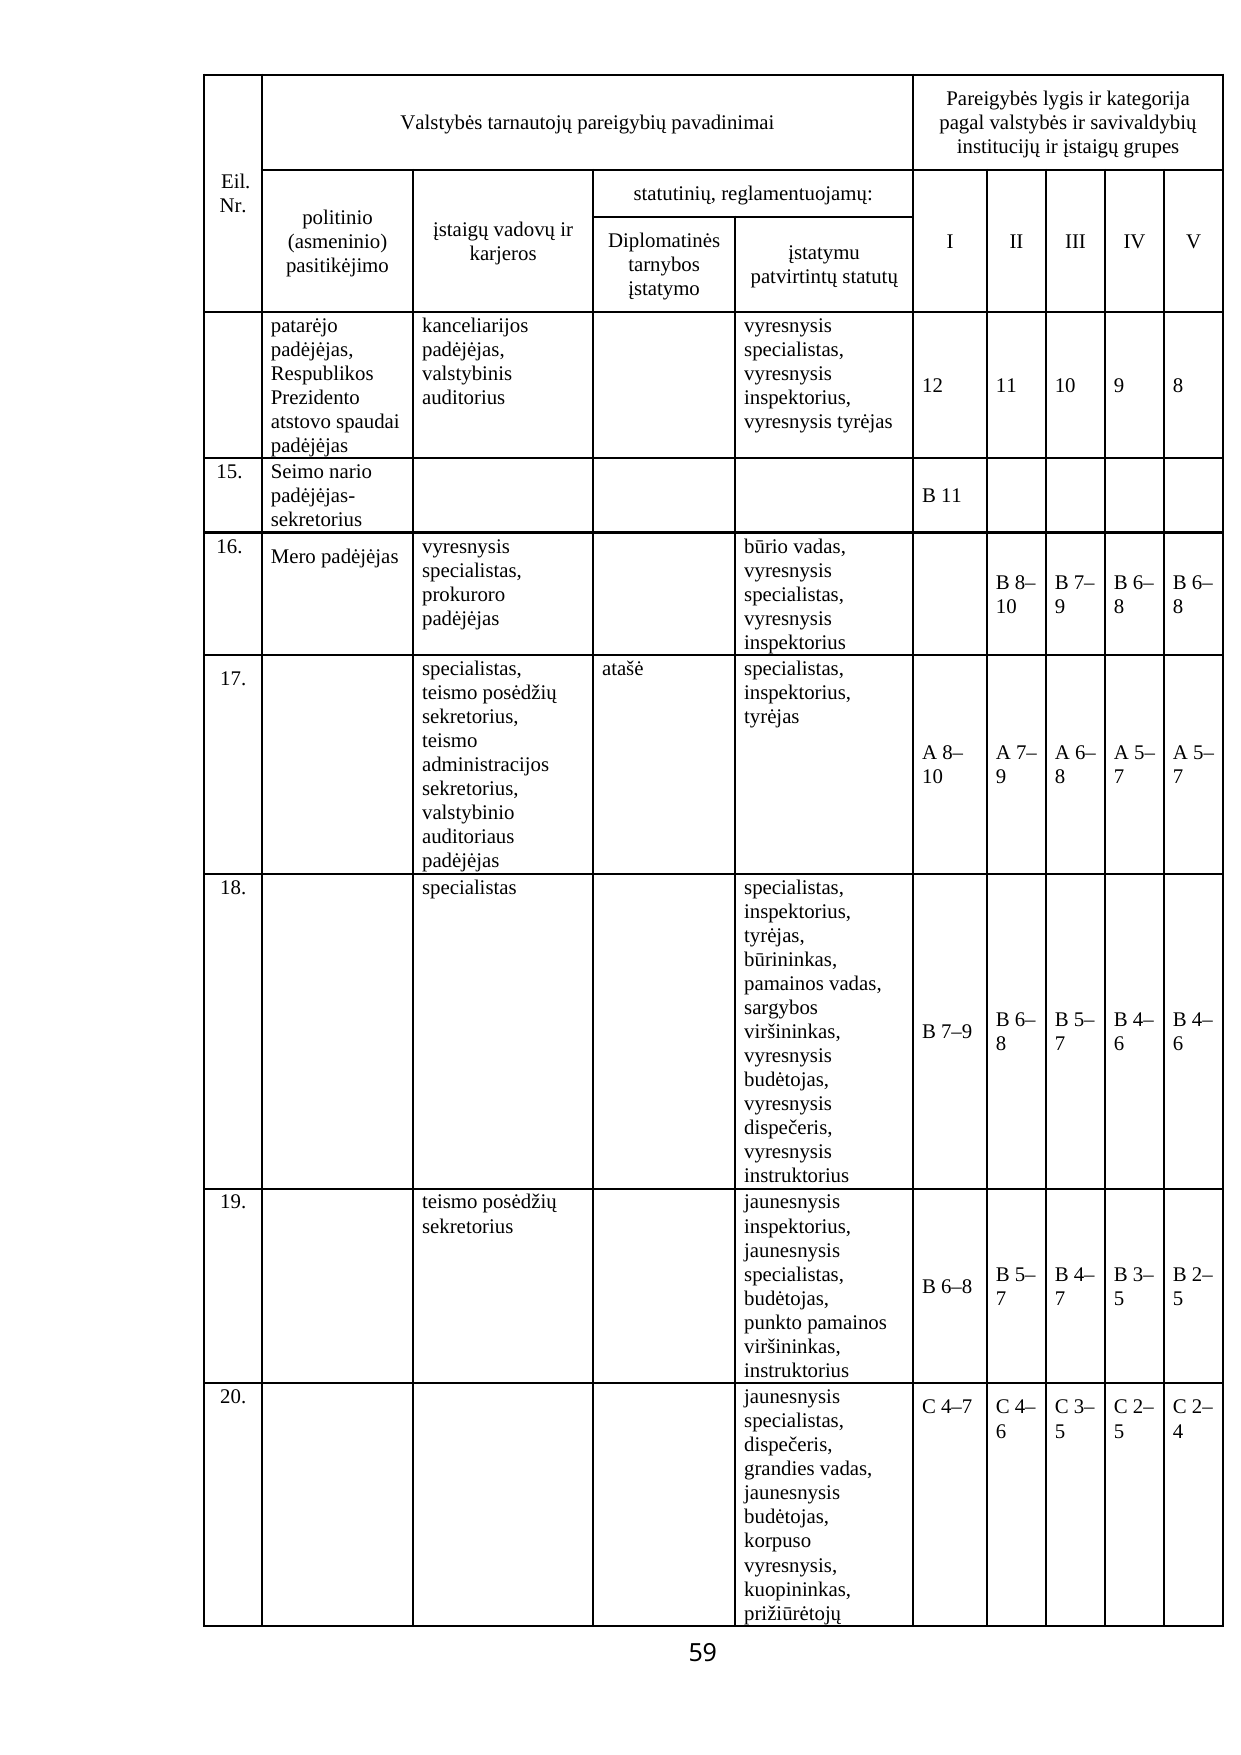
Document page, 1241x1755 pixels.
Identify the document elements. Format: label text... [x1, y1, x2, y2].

table_cell B 7–9 [1047, 534, 1104, 654]
table_cell B 4–6 [1165, 875, 1222, 1187]
table_cell 18. [205, 875, 261, 1187]
table_cell A 5–7 [1165, 656, 1222, 872]
table_cell C 4–7 [914, 1384, 986, 1625]
table_cell [414, 459, 592, 531]
table_cell B 2–5 [1165, 1190, 1222, 1382]
table_cell [594, 1384, 734, 1625]
table_cell [914, 534, 986, 654]
table_cell Diplomatinės tarnybos įstatymo [594, 218, 734, 311]
table_cell B 6–8 [1106, 534, 1163, 654]
table_cell [205, 313, 261, 457]
table_cell I [914, 171, 986, 311]
table_cell B 6–8 [1165, 534, 1222, 654]
table_cell B 8–10 [988, 534, 1045, 654]
table_cell Mero padėjėjas [263, 534, 412, 654]
table_cell B 5–7 [988, 1190, 1045, 1382]
table_cell [594, 875, 734, 1187]
table_cell patarėjo padėjėjas, Respublikos Prezidento atstovo spaudai padėjėjas [263, 313, 412, 457]
table_cell B 6–8 [988, 875, 1045, 1187]
table_cell B 3–5 [1106, 1190, 1163, 1382]
table_header Pareigybės lygis ir kategorija pagal valstybės ir savivaldybių institucijų ir įstaigų grupes [914, 76, 1222, 169]
table_cell 16. [205, 534, 261, 654]
table_cell B 5–7 [1047, 875, 1104, 1187]
table_cell specialistas [414, 875, 592, 1187]
table_cell A 8–10 [914, 656, 986, 872]
table_cell specialistas, inspektorius, tyrėjas, būrininkas, pamainos vadas, sargybos viršininkas, vyresnysis budėtojas, vyresnysis dispečeris, vyresnysis instruktorius [736, 875, 912, 1187]
table_cell specialistas, inspektorius, tyrėjas [736, 656, 912, 872]
table_cell B 6–8 [914, 1190, 986, 1382]
table_cell A 6–8 [1047, 656, 1104, 872]
table_cell [594, 534, 734, 654]
table_cell II [988, 171, 1045, 311]
table_cell įstaigų vadovų ir karjeros [414, 171, 592, 311]
table_cell [263, 1190, 412, 1382]
table_cell A 7–9 [988, 656, 1045, 872]
table_cell [1106, 459, 1163, 531]
table_cell B 11 [914, 459, 986, 531]
table_cell [594, 313, 734, 457]
table_cell C 4–6 [988, 1384, 1045, 1625]
table_header Eil. Nr. [205, 76, 261, 311]
table_cell [736, 459, 912, 531]
table_cell 12 [914, 313, 986, 457]
table_cell 20. [205, 1384, 261, 1625]
table_cell B 4–7 [1047, 1190, 1104, 1382]
table_header Valstybės tarnautojų pareigybių pavadinimai [263, 76, 912, 169]
table_cell 19. [205, 1190, 261, 1382]
table_cell jaunesnysis inspektorius, jaunesnysis specialistas, budėtojas, punkto pamainos viršininkas, instruktorius [736, 1190, 912, 1382]
table_cell atašė [594, 656, 734, 872]
table_cell C 2–4 [1165, 1384, 1222, 1625]
table_cell [263, 875, 412, 1187]
table_cell C 3–5 [1047, 1384, 1104, 1625]
table_cell kanceliarijos padėjėjas, valstybinis auditorius [414, 313, 592, 457]
table_cell [988, 459, 1045, 531]
table_cell 9 [1106, 313, 1163, 457]
table_cell 10 [1047, 313, 1104, 457]
table_cell III [1047, 171, 1104, 311]
table_cell [594, 1190, 734, 1382]
table_cell 17. [205, 656, 261, 872]
table_cell būrio vadas, vyresnysis specialistas, vyresnysis inspektorius [736, 534, 912, 654]
table_cell įstatymu patvirtintų statutų [736, 218, 912, 311]
table_cell C 2–5 [1106, 1384, 1163, 1625]
table_cell statutinių, reglamentuojamų: [594, 171, 912, 216]
table_cell IV [1106, 171, 1163, 311]
table_cell specialistas, teismo posėdžių sekretorius, teismo administracijos sekretorius, valstybinio auditoriaus padėjėjas [414, 656, 592, 872]
table_cell 15. [205, 459, 261, 531]
table_cell A 5–7 [1106, 656, 1163, 872]
table_cell teismo posėdžių sekretorius [414, 1190, 592, 1382]
table_cell vyresnysis specialistas, prokuroro padėjėjas [414, 534, 592, 654]
table_cell 11 [988, 313, 1045, 457]
table_cell [263, 656, 412, 872]
table_cell politinio (asmeninio) pasitikėjimo [263, 171, 412, 311]
table_cell [414, 1384, 592, 1625]
table_cell [263, 1384, 412, 1625]
table_cell [1165, 459, 1222, 531]
table_cell V [1165, 171, 1222, 311]
table_cell [1047, 459, 1104, 531]
table_cell 8 [1165, 313, 1222, 457]
table_cell B 7–9 [914, 875, 986, 1187]
table_cell B 4–6 [1106, 875, 1163, 1187]
table_cell jaunesnysis specialistas, dispečeris, grandies vadas, jaunesnysis budėtojas, korpuso vyresnysis, kuopininkas, prižiūrėtojų [736, 1384, 912, 1625]
table_cell vyresnysis specialistas, vyresnysis inspektorius, vyresnysis tyrėjas [736, 313, 912, 457]
table_cell [594, 459, 734, 531]
